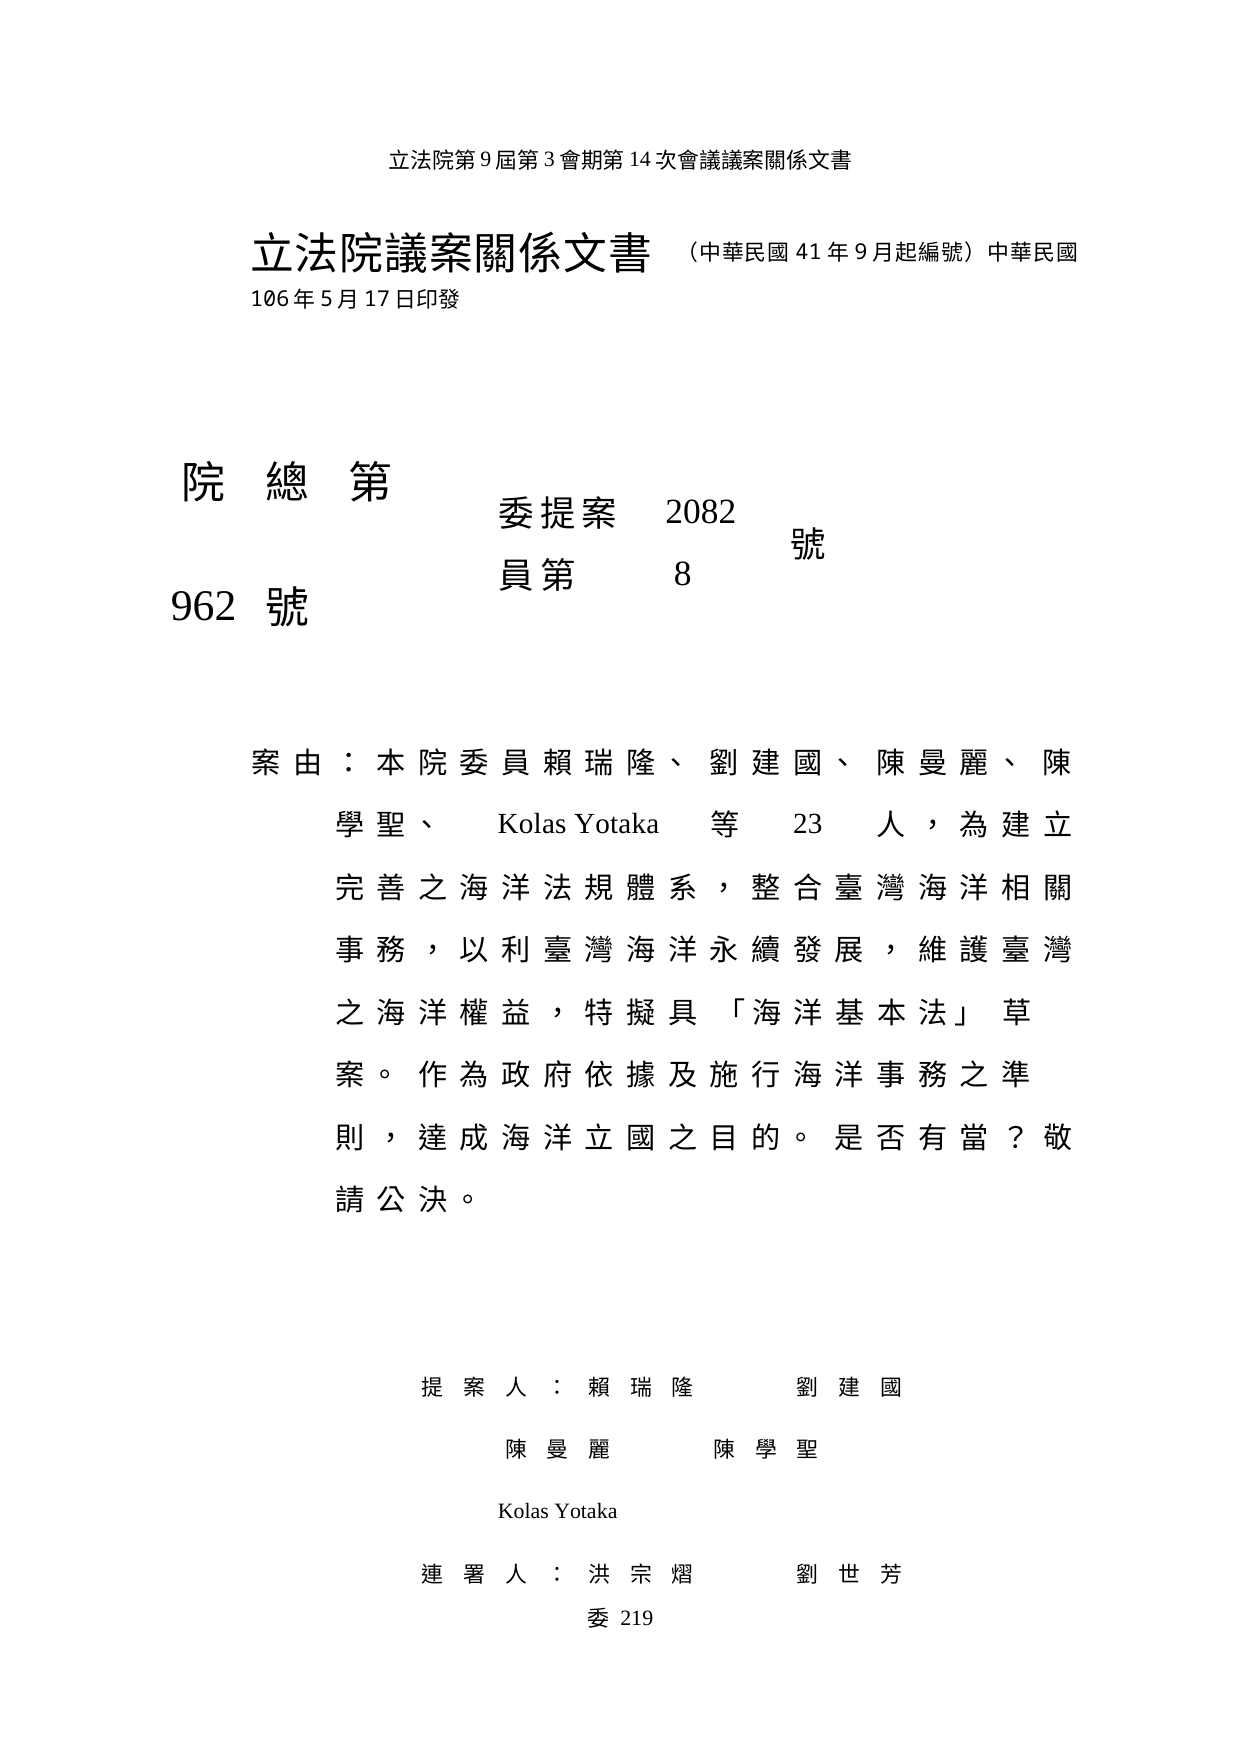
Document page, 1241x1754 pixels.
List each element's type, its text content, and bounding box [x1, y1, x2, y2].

text 立法院議案關係文書 （中華民國41年9月起編號）中華民國106年5月17日印發 [250, 219, 1078, 314]
table_header 號 [751, 406, 788, 656]
table_header [788, 406, 793, 656]
table_header 20828 [640, 406, 751, 656]
table_header 委員 [420, 406, 534, 656]
text 案由：本院委員賴瑞隆、劉建國、陳曼麗、陳學聖、Kolas Yotaka等23人，為建立完善之海洋法規體系，整合臺灣海洋相關事務，以利臺灣海洋永續發展，維護臺灣之海洋權益，特擬具「海洋基本法」草案。作為政府依據及施行海洋事務之準則，達成海洋立國之目的。是否有當？敬請公決。 [217, 719, 1078, 1219]
table_header 提案第 [534, 406, 639, 656]
table_header 院總第962號 [162, 406, 420, 656]
text 提案人：賴瑞隆 劉建國 陳曼麗 陳學聖 [403, 1344, 1012, 1469]
table_header [793, 406, 807, 656]
text Kolas Yotaka [491, 1469, 1012, 1531]
text 連署人：洪宗熠 劉世芳 [403, 1531, 1012, 1594]
